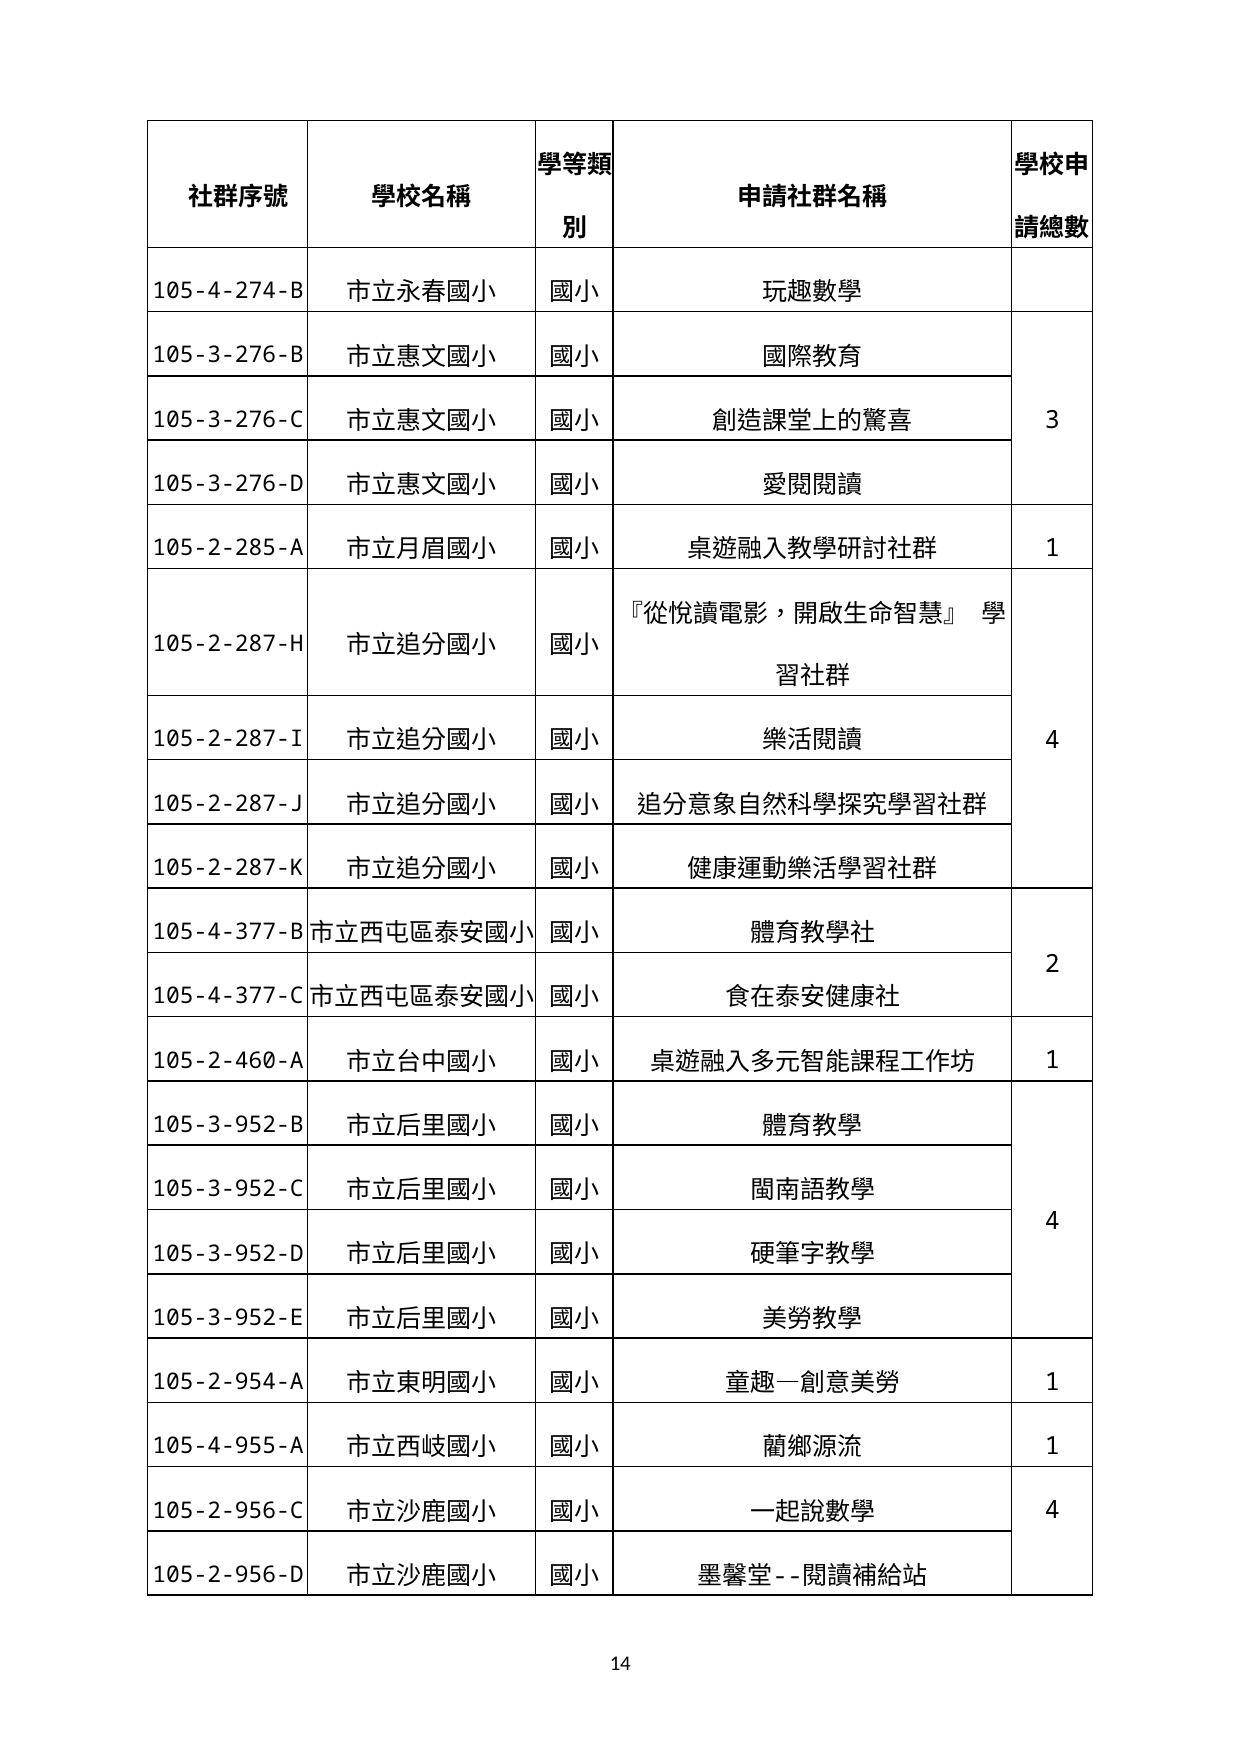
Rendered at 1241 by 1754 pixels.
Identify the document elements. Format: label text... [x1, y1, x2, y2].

table_cell 國小 [536, 760, 612, 823]
table_cell 愛閱閱讀 [614, 441, 1011, 503]
table_cell 市立追分國小 [308, 696, 535, 759]
table_cell 市立后里國小 [308, 1275, 535, 1337]
table_cell 105-2-954-A [148, 1339, 307, 1401]
table_cell 105-2-460-A [148, 1017, 307, 1080]
table_cell 國小 [536, 1275, 612, 1337]
table_cell 市立惠文國小 [308, 312, 535, 375]
table_cell 國小 [536, 248, 612, 311]
table_cell 『從悅讀電影，開啟生命智慧』 學習社群 [614, 569, 1011, 694]
table_cell 童趣—創意美勞 [614, 1339, 1011, 1401]
table_cell 105-4-955-A [148, 1403, 307, 1466]
table_cell 國小 [536, 696, 612, 759]
table_cell 市立后里國小 [308, 1210, 535, 1273]
table_cell 國小 [536, 505, 612, 568]
table_cell 硬筆字教學 [614, 1210, 1011, 1273]
table_cell 國小 [536, 889, 612, 952]
table_cell 105-3-952-B [148, 1082, 307, 1144]
table_header 社群序號 [148, 121, 307, 246]
table_cell 105-4-377-C [148, 953, 307, 1016]
table_cell 105-3-952-C [148, 1146, 307, 1209]
table_cell 國小 [536, 1082, 612, 1144]
table_cell 桌遊融入教學研討社群 [614, 505, 1011, 568]
table_cell 一起說數學 [614, 1467, 1011, 1530]
table_cell 市立惠文國小 [308, 377, 535, 439]
table_cell 市立惠文國小 [308, 441, 535, 503]
table_cell 創造課堂上的驚喜 [614, 377, 1011, 439]
table_cell 105-4-377-B [148, 889, 307, 952]
table_cell 市立沙鹿國小 [308, 1532, 535, 1594]
table_cell 105-3-276-C [148, 377, 307, 439]
table_cell 市立西屯區泰安國小 [308, 953, 535, 1016]
table_cell 4 [1012, 1467, 1092, 1594]
table_cell 市立追分國小 [308, 760, 535, 823]
table_cell 國小 [536, 825, 612, 887]
table_header 學校申請總數 [1012, 121, 1092, 246]
table_cell 國小 [536, 1467, 612, 1530]
table_cell 市立西屯區泰安國小 [308, 889, 535, 952]
table_cell 市立追分國小 [308, 569, 535, 694]
table_header 學等類別 [536, 121, 612, 246]
table_cell 桌遊融入多元智能課程工作坊 [614, 1017, 1011, 1080]
table_cell 105-2-956-D [148, 1532, 307, 1594]
table_cell 105-2-287-J [148, 760, 307, 823]
table_cell 追分意象自然科學探究學習社群 [614, 760, 1011, 823]
table_cell 國小 [536, 1403, 612, 1466]
table_header 學校名稱 [308, 121, 535, 246]
table_cell 國小 [536, 312, 612, 375]
table_cell 市立月眉國小 [308, 505, 535, 568]
table_cell 健康運動樂活學習社群 [614, 825, 1011, 887]
table_cell 105-3-276-B [148, 312, 307, 375]
table_cell 市立永春國小 [308, 248, 535, 311]
table_cell 105-2-287-K [148, 825, 307, 887]
table_cell 閩南語教學 [614, 1146, 1011, 1209]
table_cell 體育教學 [614, 1082, 1011, 1144]
table_cell 市立台中國小 [308, 1017, 535, 1080]
table_cell 105-2-285-A [148, 505, 307, 568]
table_cell 墨馨堂--閱讀補給站 [614, 1532, 1011, 1594]
table_cell 體育教學社 [614, 889, 1011, 952]
table_cell 市立追分國小 [308, 825, 535, 887]
table_cell 1 [1012, 1017, 1092, 1080]
table_cell 市立后里國小 [308, 1146, 535, 1209]
table_cell 食在泰安健康社 [614, 953, 1011, 1016]
table_cell 105-3-276-D [148, 441, 307, 503]
table_header 申請社群名稱 [614, 121, 1011, 246]
table_cell 國小 [536, 1339, 612, 1401]
table_cell 國小 [536, 569, 612, 694]
table_cell 市立沙鹿國小 [308, 1467, 535, 1530]
table_cell 國小 [536, 1532, 612, 1594]
table_cell 國小 [536, 441, 612, 503]
table_cell 市立后里國小 [308, 1082, 535, 1144]
table_cell 105-2-287-H [148, 569, 307, 694]
table_cell [1012, 248, 1092, 311]
table_cell 4 [1012, 1082, 1092, 1337]
table_cell 樂活閱讀 [614, 696, 1011, 759]
table_cell 3 [1012, 312, 1092, 503]
table_cell 105-2-287-I [148, 696, 307, 759]
table_cell 105-3-952-D [148, 1210, 307, 1273]
table_cell 105-2-956-C [148, 1467, 307, 1530]
table_cell 105-4-274-B [148, 248, 307, 311]
table_cell 國際教育 [614, 312, 1011, 375]
table_cell 105-3-952-E [148, 1275, 307, 1337]
table_cell 市立東明國小 [308, 1339, 535, 1401]
table_cell 美勞教學 [614, 1275, 1011, 1337]
table_cell 2 [1012, 889, 1092, 1016]
table_cell 藺鄉源流 [614, 1403, 1011, 1466]
table_cell 4 [1012, 569, 1092, 887]
table_cell 1 [1012, 1403, 1092, 1466]
table_cell 1 [1012, 505, 1092, 568]
table_cell 1 [1012, 1339, 1092, 1401]
table_cell 國小 [536, 1210, 612, 1273]
table_cell 玩趣數學 [614, 248, 1011, 311]
table_cell 國小 [536, 1146, 612, 1209]
table_cell 國小 [536, 1017, 612, 1080]
table_cell 國小 [536, 953, 612, 1016]
table_cell 國小 [536, 377, 612, 439]
table_cell 市立西岐國小 [308, 1403, 535, 1466]
